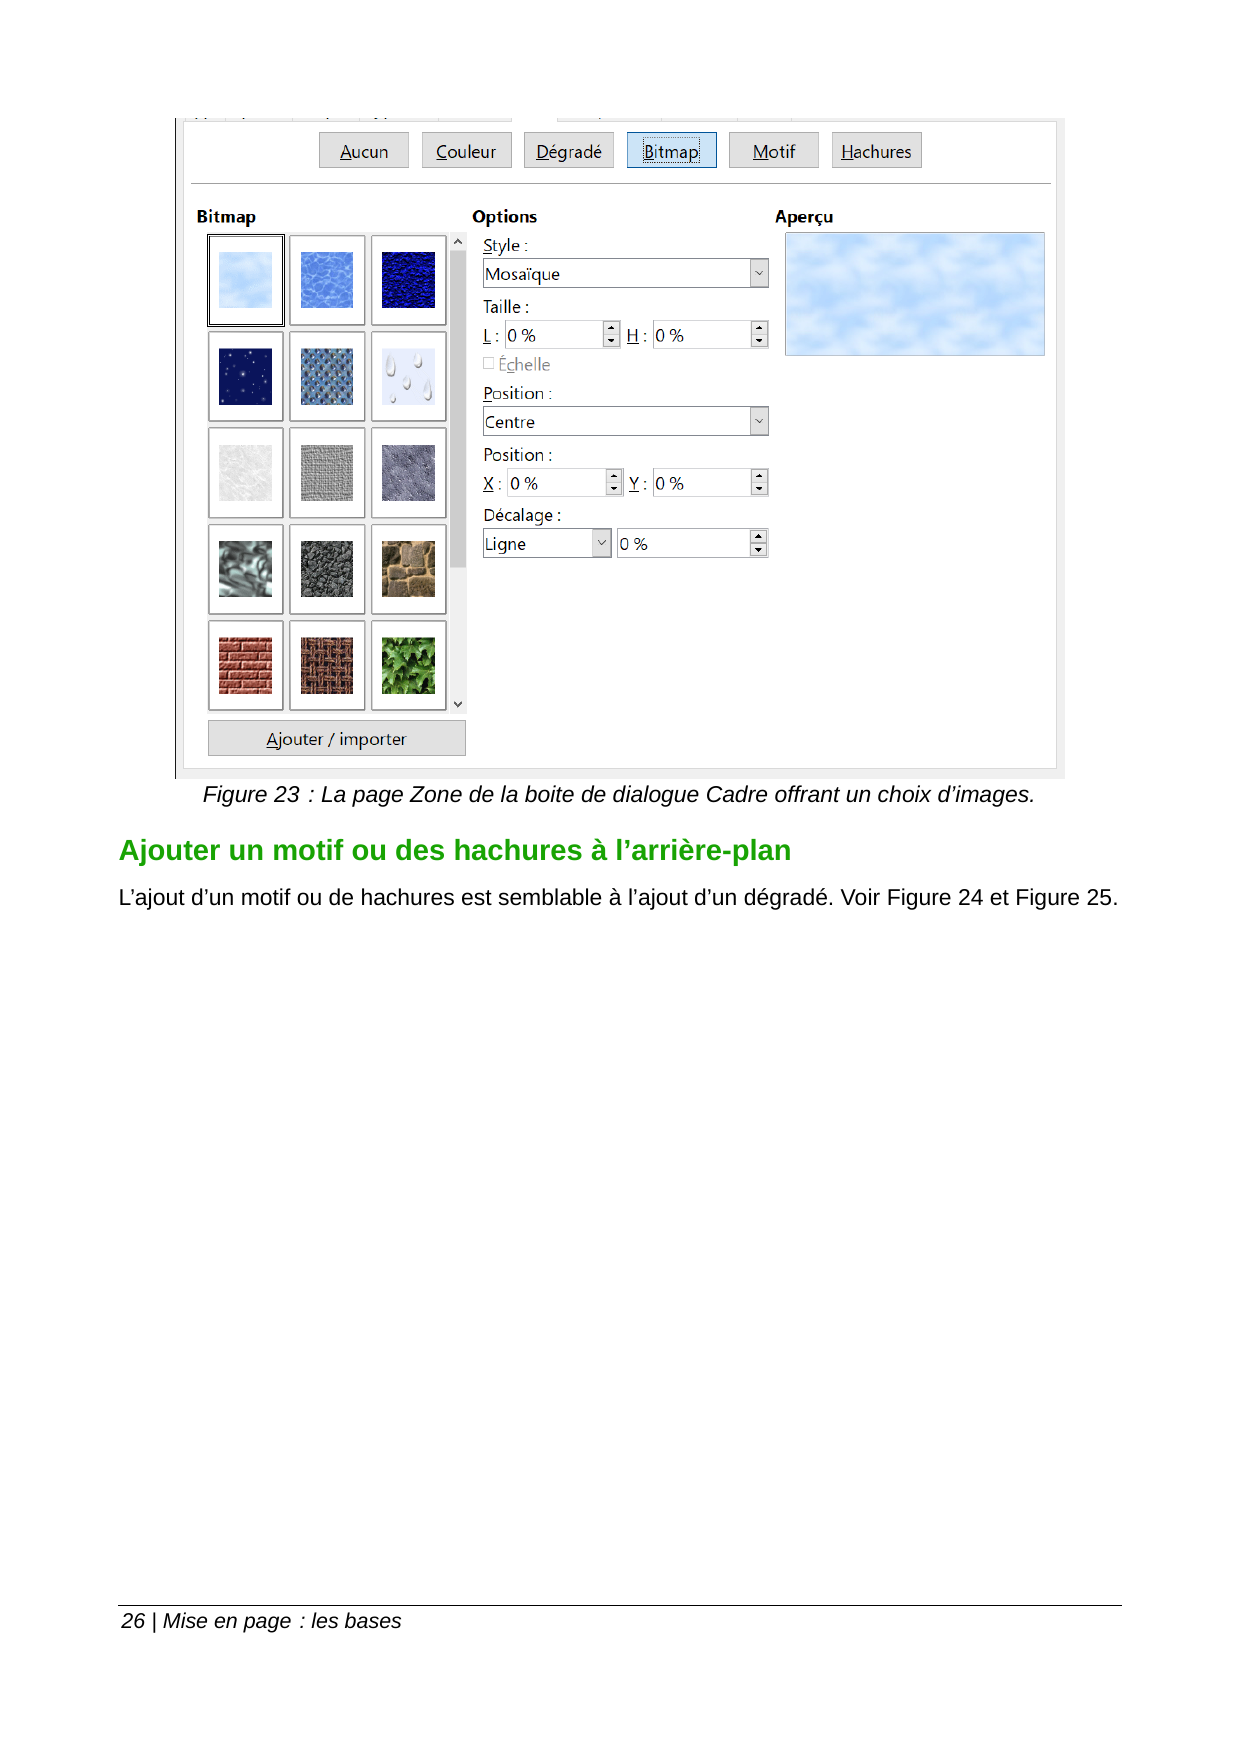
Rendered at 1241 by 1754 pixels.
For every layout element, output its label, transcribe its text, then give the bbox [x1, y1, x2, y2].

text L’ajout d’un motif ou de hachures est semblable à l’ajout d’un dégradé. Voir Figure 24 et Figure 25. [118, 881, 1122, 910]
subtitle Ajouter un motif ou des hachures à l’arrière-plan [118, 837, 1122, 867]
picture [175, 118, 1065, 779]
text Figure 23 : La page Zone de la boite de dialogue Cadre offrant un choix d’images. [118, 778, 1122, 808]
